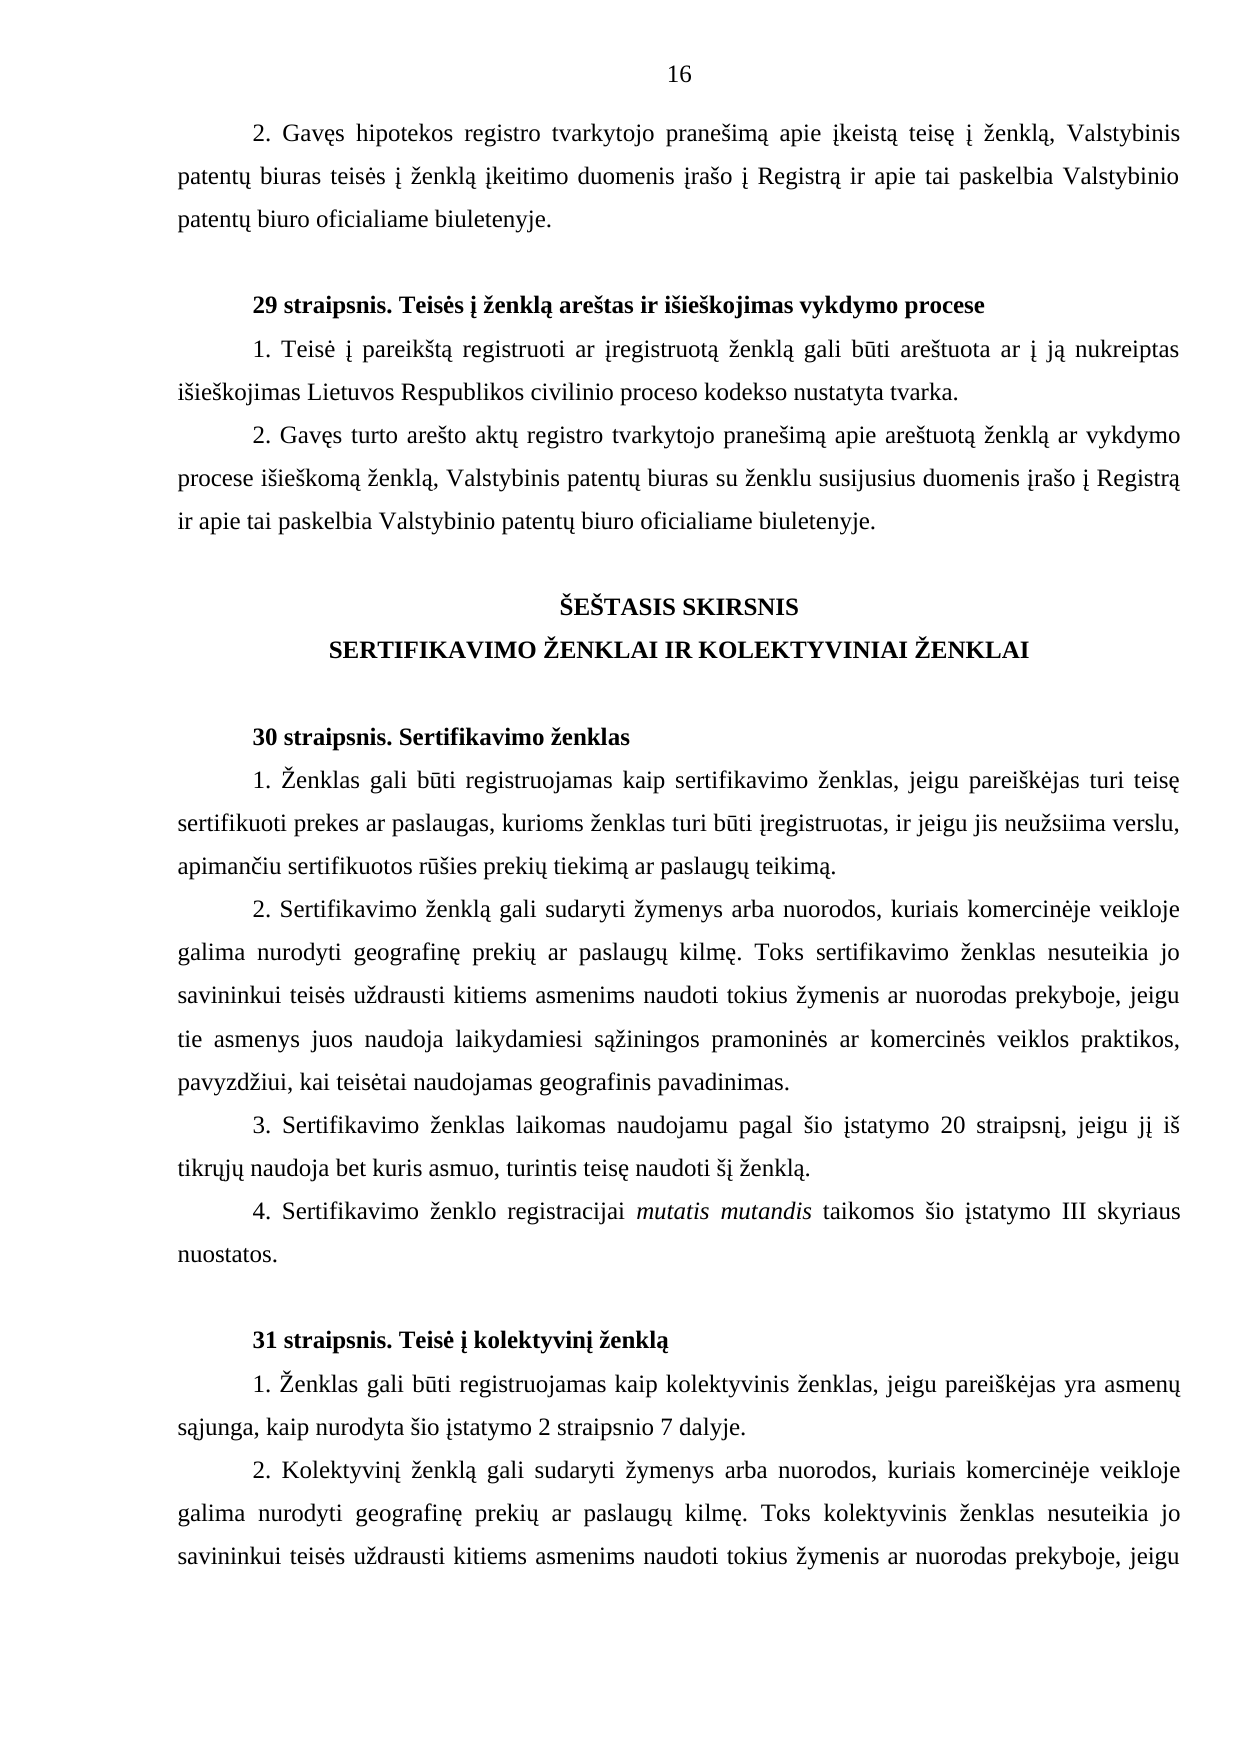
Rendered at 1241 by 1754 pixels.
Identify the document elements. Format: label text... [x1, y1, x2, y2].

text 3. Sertifikavimo ženklas laikomas naudojamu pagal šio įstatymo 20 straipsnį, jeigu jį iš tikrųjų naudoja bet kuris asmuo, turintis teisę naudoti šį ženklą. [177, 1110, 1181, 1182]
text SERTIFIKAVIMO ŽENKLAI IR KOLEKTYVINIAI ŽENKLAI [177, 636, 1181, 664]
text 1. Teisė į pareikštą registruoti ar įregistruotą ženklą gali būti areštuota ar į ją nukreiptas išieškojimas Lietuvos Respublikos civilinio proceso kodekso nustatyta tvarka. [177, 334, 1181, 406]
text 29 straipsnis. Teisės į ženklą areštas ir išieškojimas vykdymo procese [177, 291, 1181, 319]
text 2. Kolektyvinį ženklą gali sudaryti žymenys arba nuorodos, kuriais komercinėje veikloje galima nurodyti geografinę prekių ar paslaugų kilmę. Toks kolektyvinis ženklas nesuteikia jo savininkui teisės uždrausti kitiems asmenims naudoti tokius žymenis ar nuorodas prekyboje, jeigu [177, 1455, 1181, 1570]
text 2. Gavęs hipotekos registro tvarkytojo pranešimą apie įkeistą teisę į ženklą, Valstybinis patentų biuras teisės į ženklą įkeitimo duomenis įrašo į Registrą ir apie tai paskelbia Valstybinio patentų biuro oficialiame biuletenyje. [177, 118, 1181, 233]
text 4. Sertifikavimo ženklo registracijai mutatis mutandis taikomos šio įstatymo III skyriaus nuostatos. [177, 1196, 1181, 1268]
text 2. Gavęs turto arešto aktų registro tvarkytojo pranešimą apie areštuotą ženklą ar vykdymo procese išieškomą ženklą, Valstybinis patentų biuras su ženklu susijusius duomenis įrašo į Registrą ir apie tai paskelbia Valstybinio patentų biuro oficialiame biuletenyje. [177, 420, 1181, 535]
text 30 straipsnis. Sertifikavimo ženklas [177, 722, 1181, 751]
text 1. Ženklas gali būti registruojamas kaip kolektyvinis ženklas, jeigu pareiškėjas yra asmenų sąjunga, kaip nurodyta šio įstatymo 2 straipsnio 7 dalyje. [177, 1369, 1181, 1441]
text ŠEŠTASIS SKIRSNIS [177, 592, 1181, 621]
text 2. Sertifikavimo ženklą gali sudaryti žymenys arba nuorodos, kuriais komercinėje veikloje galima nurodyti geografinę prekių ar paslaugų kilmę. Toks sertifikavimo ženklas nesuteikia jo savininkui teisės uždrausti kitiems asmenims naudoti tokius žymenis ar nuorodas prekyboje, jeigu tie asmenys juos naudoja laikydamiesi sąžiningos pramoninės ar komercinės veiklos praktikos, pavyzdžiui, kai teisėtai naudojamas geografinis pavadinimas. [177, 894, 1181, 1096]
text 1. Ženklas gali būti registruojamas kaip sertifikavimo ženklas, jeigu pareiškėjas turi teisę sertifikuoti prekes ar paslaugas, kurioms ženklas turi būti įregistruotas, ir jeigu jis neužsiima verslu, apimančiu sertifikuotos rūšies prekių tiekimą ar paslaugų teikimą. [177, 765, 1181, 880]
text 31 straipsnis. Teisė į kolektyvinį ženklą [177, 1326, 1181, 1354]
